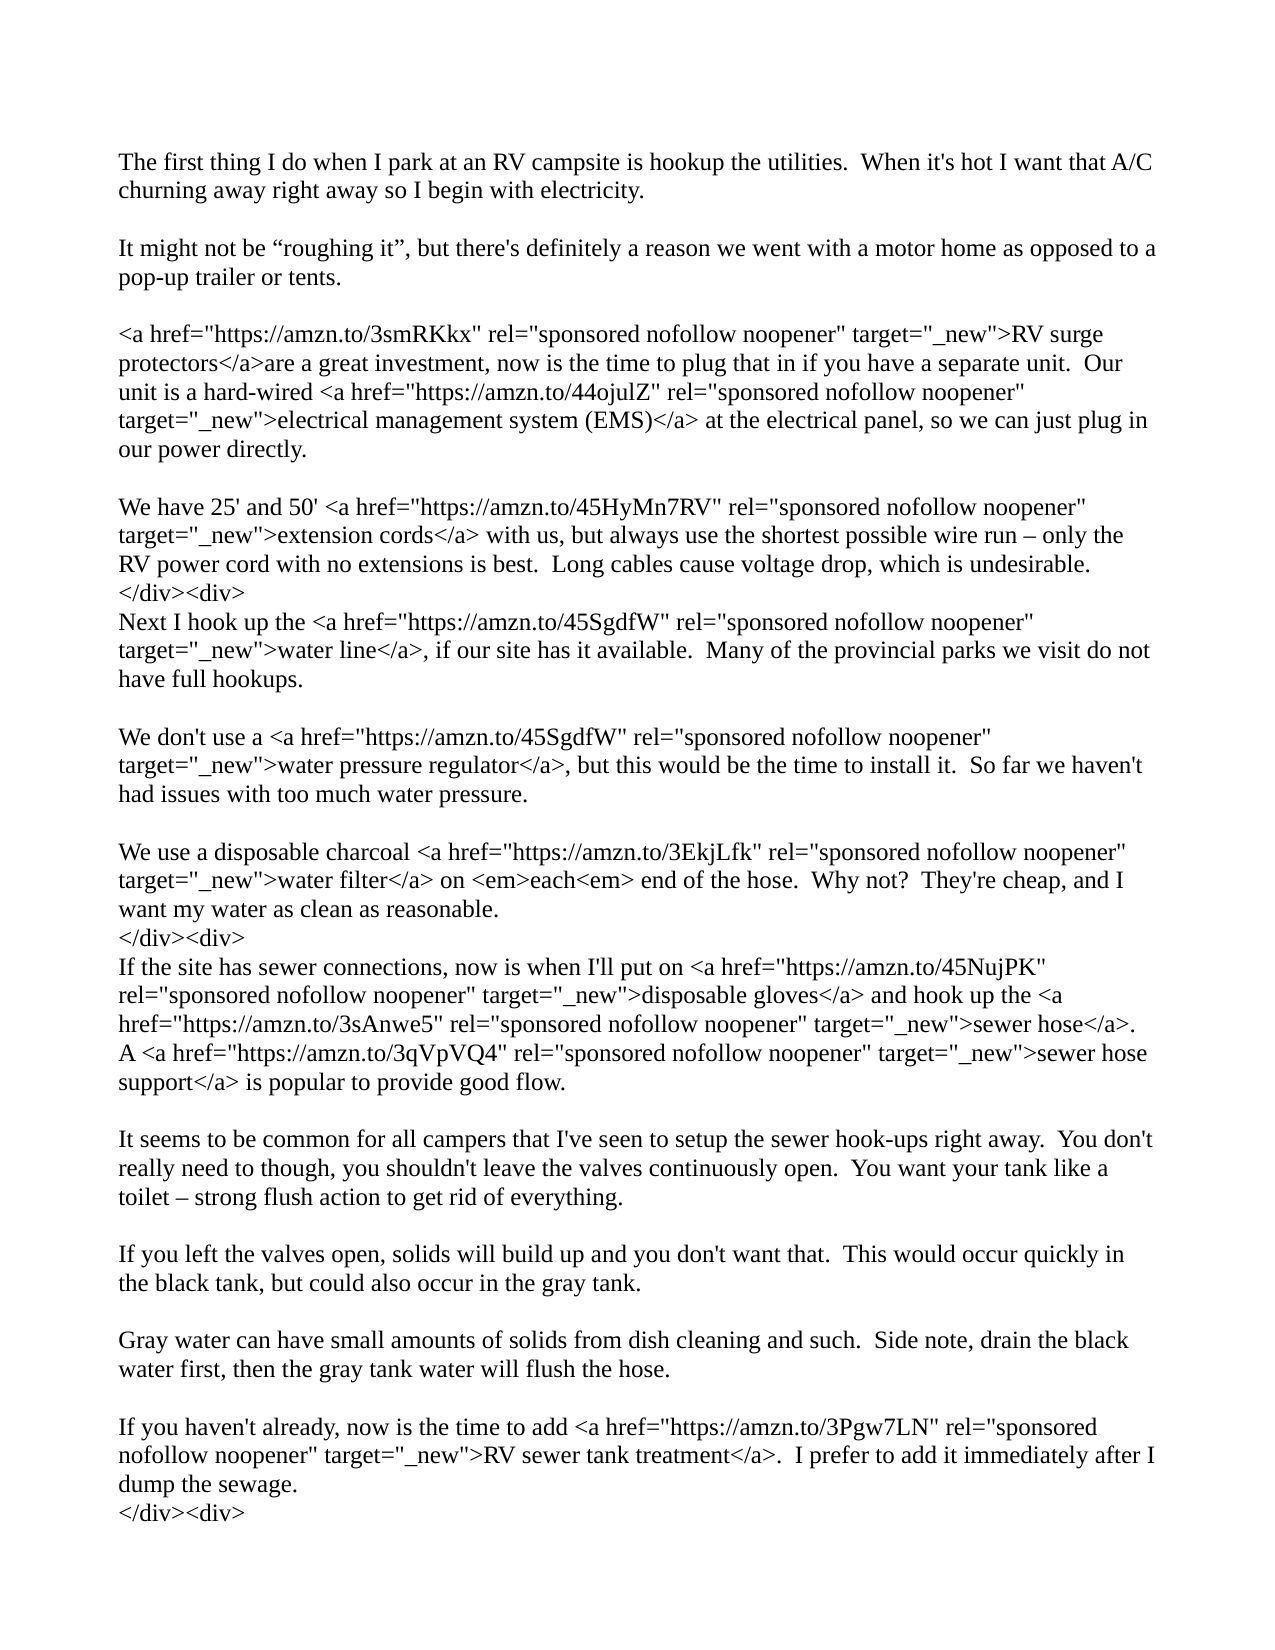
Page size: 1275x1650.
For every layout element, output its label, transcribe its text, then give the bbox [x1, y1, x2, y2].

text It seems to be common for all campers that I've seen to setup the sewer hook-ups right away. You don't really need to though, you shouldn't leave the valves continuously open. You want your tank like a toilet – strong flush action to get rid of everything. [118, 1124, 1157, 1211]
text </div><div> [118, 578, 1157, 607]
text Next I hook up the <a href="https://amzn.to/45SgdfW" rel="sponsored nofollow noopener" target="_new">water line</a>, if our site has it available. Many of the provincial parks we visit do not have full hookups. [118, 607, 1157, 693]
text We use a disposable charcoal <a href="https://amzn.to/3EkjLfk" rel="sponsored nofollow noopener" target="_new">water filter</a> on <em>each<em> end of the hose. Why not? They're cheap, and I want my water as clean as reasonable. [118, 837, 1157, 923]
text If the site has sewer connections, now is when I'll put on <a href="https://amzn.to/45NujPK" rel="sponsored nofollow noopener" target="_new">disposable gloves</a> and hook up the <a href="https://amzn.to/3sAnwe5" rel="sponsored nofollow noopener" target="_new">sewer hose</a>. A <a href="https://amzn.to/3qVpVQ4" rel="sponsored nofollow noopener" target="_new">sewer hose support</a> is popular to provide good flow. [118, 952, 1157, 1096]
text <a href="https://amzn.to/3smRKkx" rel="sponsored nofollow noopener" target="_new">RV surge protectors</a>are a great investment, now is the time to plug that in if you have a separate unit. Our unit is a hard-wired <a href="https://amzn.to/44ojulZ" rel="sponsored nofollow noopener" target="_new">electrical management system (EMS)</a> at the electrical panel, so we can just plug in our power directly. [118, 319, 1157, 463]
text The first thing I do when I park at an RV campsite is hookup the utilities. When it's hot I want that A/C churning away right away so I begin with electricity. [118, 147, 1157, 204]
text </div><div> [118, 923, 1157, 952]
text It might not be “roughing it”, but there's definitely a reason we went with a motor home as opposed to a pop-up trailer or tents. [118, 233, 1157, 291]
text If you left the valves open, solids will build up and you don't want that. This would occur quickly in the black tank, but could also occur in the gray tank. [118, 1239, 1157, 1297]
text We don't use a <a href="https://amzn.to/45SgdfW" rel="sponsored nofollow noopener" target="_new">water pressure regulator</a>, but this would be the time to install it. So far we haven't had issues with too much water pressure. [118, 722, 1157, 808]
text If you haven't already, now is the time to add <a href="https://amzn.to/3Pgw7LN" rel="sponsored nofollow noopener" target="_new">RV sewer tank treatment</a>. I prefer to add it immediately after I dump the sewage. [118, 1412, 1157, 1498]
text Gray water can have small amounts of solids from dish cleaning and such. Side note, drain the black water first, then the gray tank water will flush the hose. [118, 1326, 1157, 1383]
text We have 25' and 50' <a href="https://amzn.to/45HyMn7RV" rel="sponsored nofollow noopener" target="_new">extension cords</a> with us, but always use the shortest possible wire run – only the RV power cord with no extensions is best. Long cables cause voltage drop, which is undesirable. [118, 492, 1157, 578]
text </div><div> [118, 1498, 1157, 1527]
